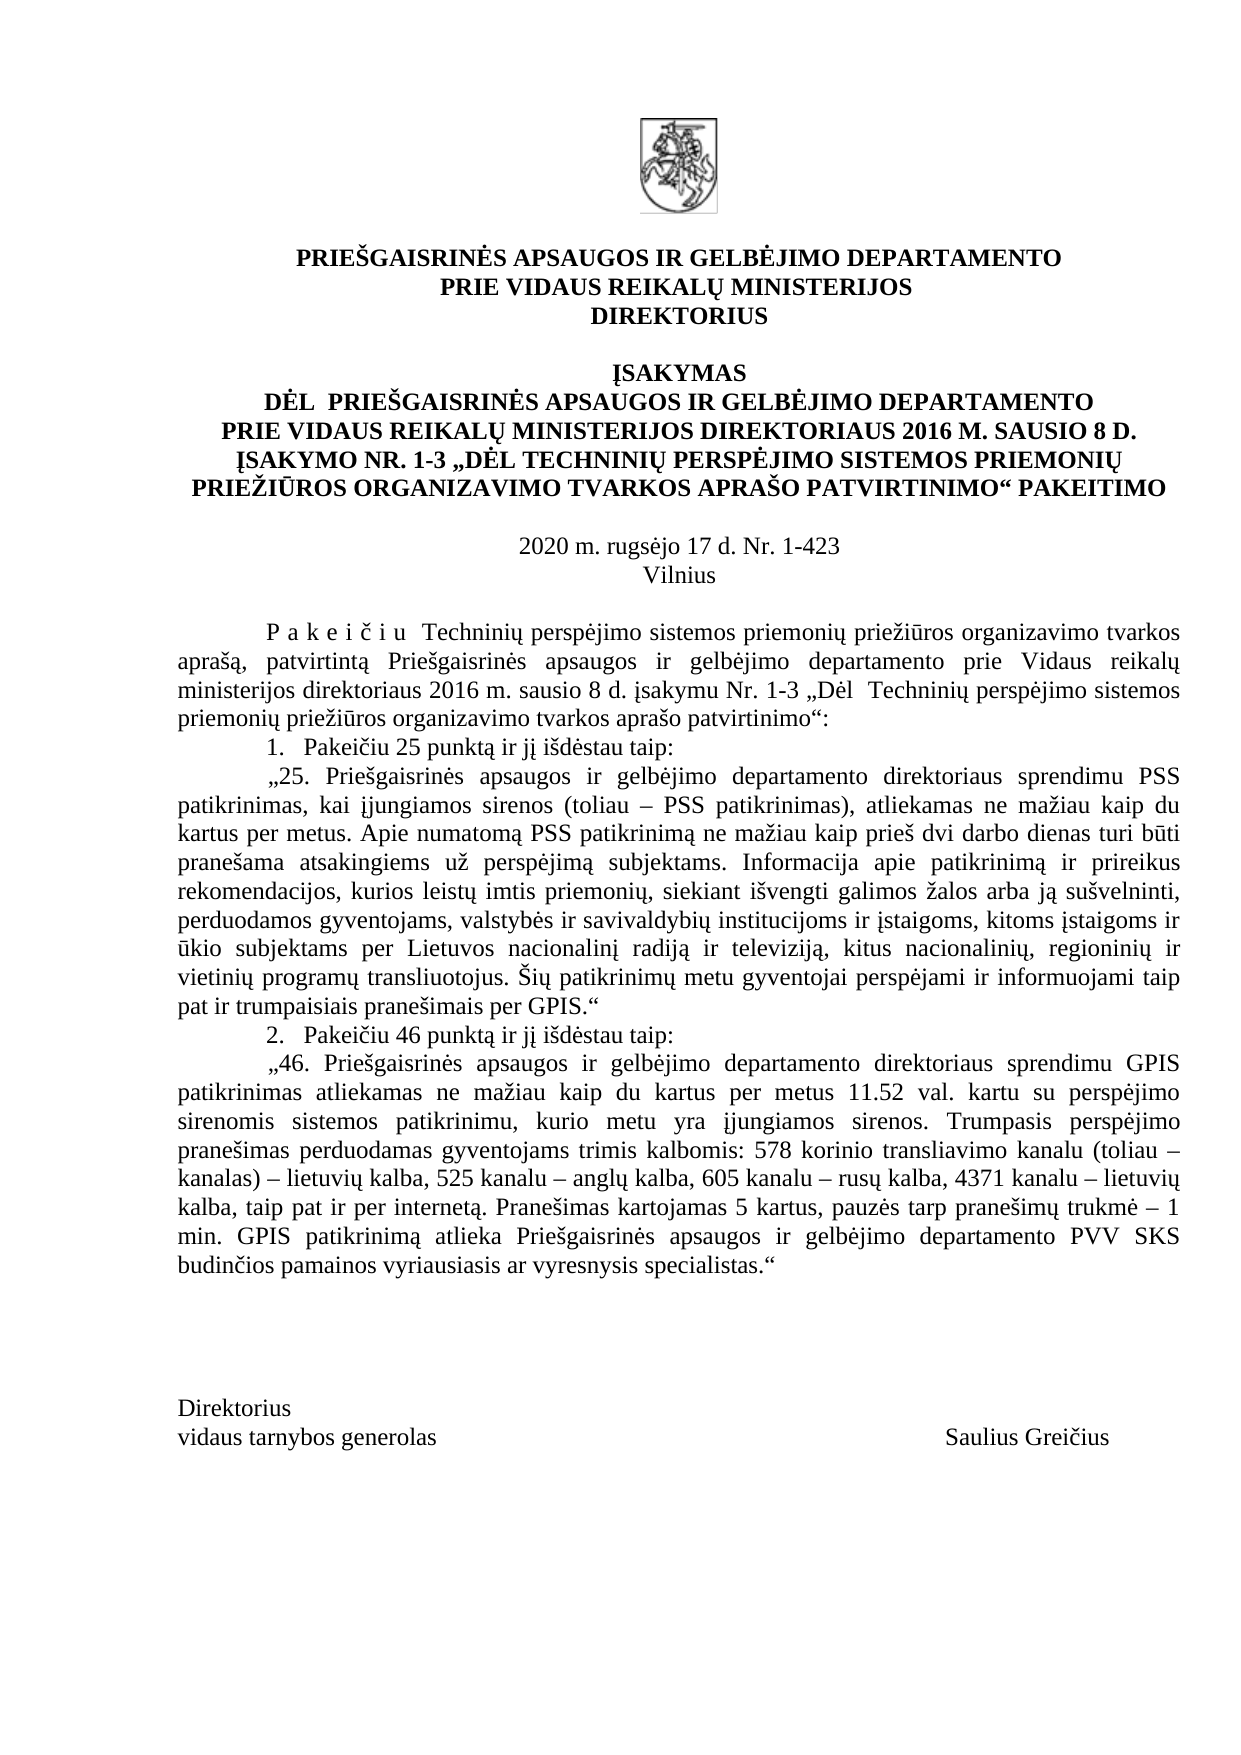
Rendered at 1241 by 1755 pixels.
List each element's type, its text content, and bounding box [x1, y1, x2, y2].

text 1. Pakeičiu 25 punktą ir jį išdėstau taip: [266, 732, 1181, 761]
text DIREKTORIUS [177, 301, 1181, 330]
text „25. Priešgaisrinės apsaugos ir gelbėjimo departamento direktoriaus sprendimu PSS patikrinimas, kai įjungiamos sirenos (toliau – PSS patikrinimas), atliekamas ne mažiau kaip du kartus per metus. Apie numatomą PSS patikrinimą ne mažiau kaip prieš dvi darbo dienas turi būti pranešama atsakingiems už perspėjimą subjektams. Informacija apie patikrinimą ir prireikus rekomendacijos, kurios leistų imtis priemonių, siekiant išvengti galimos žalos arba ją sušvelninti, perduodamos gyventojams, valstybės ir savivaldybių institucijoms ir įstaigoms, kitoms įstaigoms ir ūkio subjektams per Lietuvos nacionalinį radiją ir televiziją, kitus nacionalinių, regioninių ir vietinių programų transliuotojus. Šių patikrinimų metu gyventojai perspėjami ir informuojami taip pat ir trumpaisiais pranešimais per GPIS.“ [177, 761, 1181, 1020]
text DĖL PRIEŠGAISRINĖS APSAUGOS IR GELBĖJIMO DEPARTAMENTO [177, 387, 1181, 416]
text Direktorius [177, 1393, 1181, 1422]
text „46. Priešgaisrinės apsaugos ir gelbėjimo departamento direktoriaus sprendimu GPIS patikrinimas atliekamas ne mažiau kaip du kartus per metus 11.52 val. kartu su perspėjimo sirenomis sistemos patikrinimu, kurio metu yra įjungiamos sirenos. Trumpasis perspėjimo pranešimas perduodamas gyventojams trimis kalbomis: 578 korinio transliavimo kanalu (toliau – kanalas) – lietuvių kalba, 525 kanalu – anglų kalba, 605 kanalu – rusų kalba, 4371 kanalu – lietuvių kalba, taip pat ir per internetą. Pranešimas kartojamas 5 kartus, pauzės tarp pranešimų trukmė – 1 min. GPIS patikrinimą atlieka Priešgaisrinės apsaugos ir gelbėjimo departamento PVV SKS budinčios pamainos vyriausiasis ar vyresnysis specialistas.“ [177, 1048, 1181, 1278]
text ĮSAKYMAS [177, 358, 1181, 387]
text Vilnius [177, 560, 1181, 588]
text vidaus tarnybos generolas Saulius Greičius [177, 1422, 1181, 1451]
text P a k e i č i u Techninių perspėjimo sistemos priemonių priežiūros organizavimo tvarkos aprašą, patvirtintą Priešgaisrinės apsaugos ir gelbėjimo departamento prie Vidaus reikalų ministerijos direktoriaus 2016 m. sausio 8 d. įsakymu Nr. 1-3 „Dėl Techninių perspėjimo sistemos priemonių priežiūros organizavimo tvarkos aprašo patvirtinimo“: [177, 617, 1181, 732]
text 2020 m. rugsėjo 17 d. Nr. 1-423 [177, 531, 1181, 560]
text PRIE VIDAUS REIKALŲ MINISTERIJOS [177, 272, 1181, 301]
text 2. Pakeičiu 46 punktą ir jį išdėstau taip: [266, 1020, 1181, 1048]
text PRIE VIDAUS REIKALŲ MINISTERIJOS DIREKTORIAUS 2016 M. SAUSIO 8 D. ĮSAKYMO NR. 1-3 „DĖL TECHNINIŲ PERSPĖJIMO SISTEMOS PRIEMONIŲ PRIEŽIŪROS ORGANIZAVIMO TVARKOS APRAŠO PATVIRTINIMO“ PAKEITIMO [177, 416, 1181, 502]
text PRIEŠGAISRINĖS APSAUGOS IR GELBĖJIMO DEPARTAMENTO [177, 243, 1181, 272]
